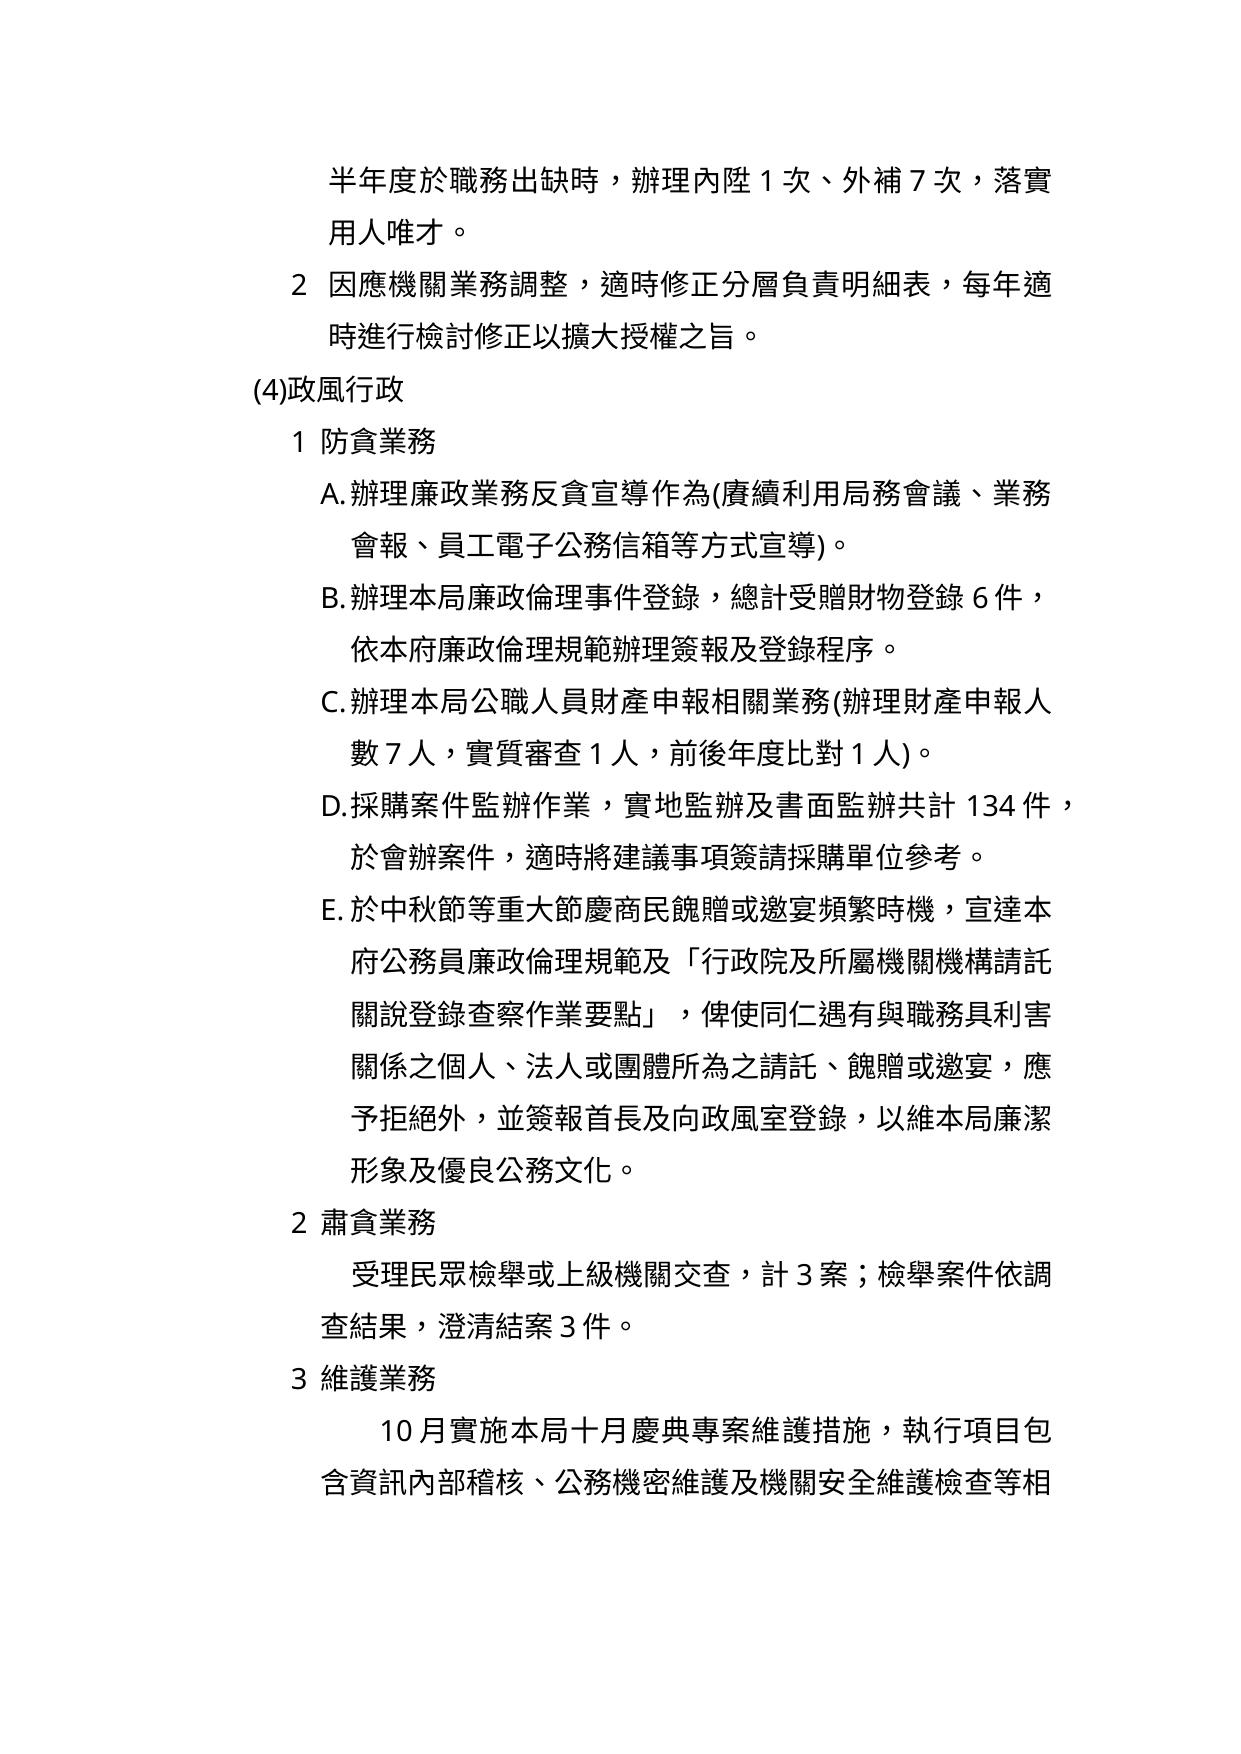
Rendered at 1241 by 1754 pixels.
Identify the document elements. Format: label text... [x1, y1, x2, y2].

text 10月實施本局十月慶典專案維護措施，執行項目包含資訊內部稽核、公務機密維護及機關安全維護檢查等相 [320, 1400, 1053, 1504]
list 辦理本局廉政倫理事件登錄，總計受贈財物登錄6件，依本府廉政倫理規範辦理簽報及登錄程序。 [320, 567, 1053, 671]
list 因應機關業務調整，適時修正分層負責明細表，每年適時進行檢討修正以擴大授權之旨。 [291, 254, 1053, 358]
list 肅貪業務 [291, 1192, 1053, 1244]
text 受理民眾檢舉或上級機關交查，計3案；檢舉案件依調查結果，澄清結案3件。 [320, 1244, 1053, 1348]
list 配合機關人力需求，適時甄補人力，107年度總計提報公務人員高普考試8人、地方特考2人、初等考試1人；又為拔擢績優人員及適時補充相關專業人力，107年下半年度於職務出缺時，辦理內陞1次、外補7次，落實用人唯才。 [291, 150, 1053, 254]
list 辦理廉政業務反貪宣導作為(賡續利用局務會議、業務會報、員工電子公務信箱等方式宣導)。 [320, 462, 1053, 567]
list 採購案件監辦作業，實地監辦及書面監辦共計134件，於會辦案件，適時將建議事項簽請採購單位參考。 [320, 775, 1053, 879]
list 於中秋節等重大節慶商民餽贈或邀宴頻繁時機，宣達本府公務員廉政倫理規範及「行政院及所屬機關機構請託關說登錄查察作業要點」，俾使同仁遇有與職務具利害關係之個人、法人或團體所為之請託、餽贈或邀宴，應予拒絕外，並簽報首長及向政風室登錄，以維本局廉潔形象及優良公務文化。 [320, 879, 1053, 1192]
list 維護業務 [291, 1348, 1053, 1400]
text (4)政風行政 [187, 358, 1053, 410]
list 辦理本局公職人員財產申報相關業務(辦理財產申報人數7人，實質審查1人，前後年度比對1人)。 [320, 671, 1053, 775]
list 防貪業務 [291, 410, 1053, 462]
